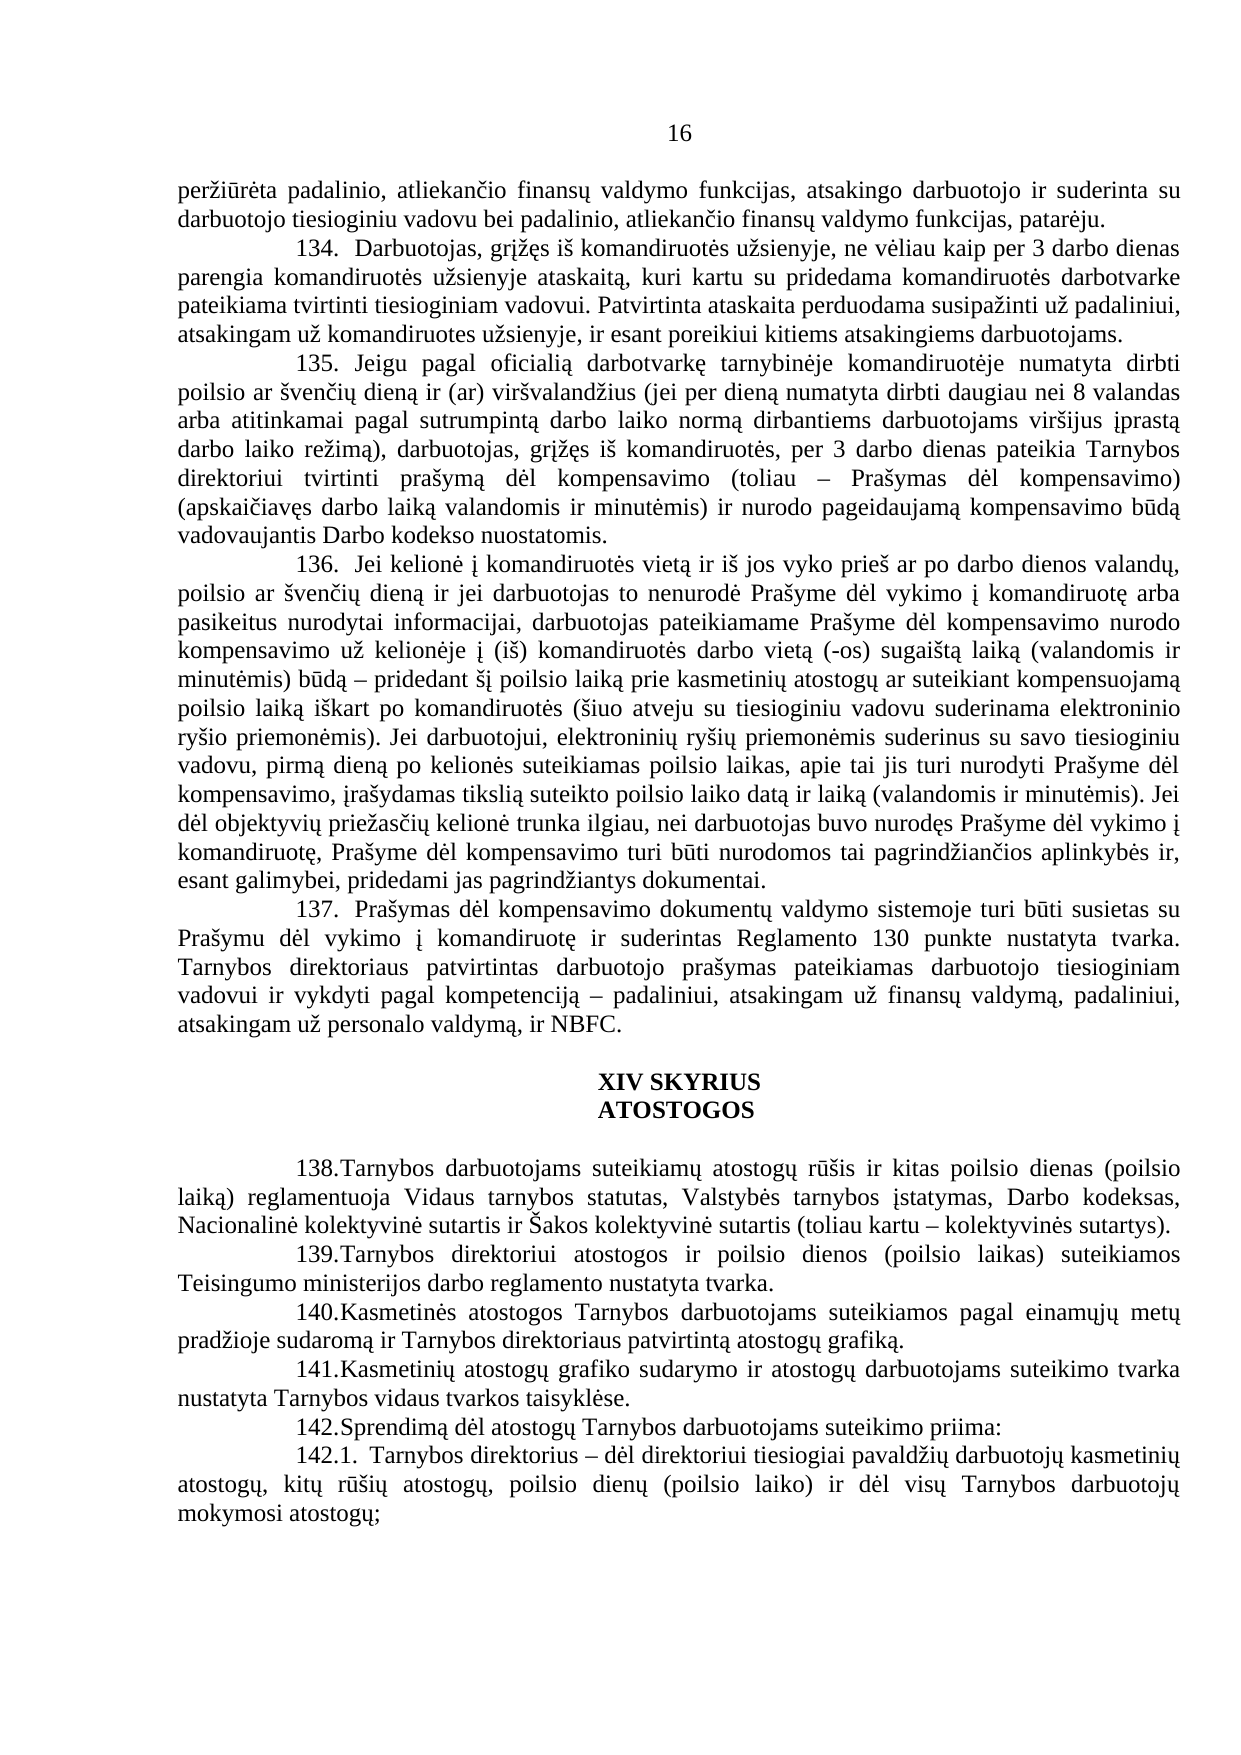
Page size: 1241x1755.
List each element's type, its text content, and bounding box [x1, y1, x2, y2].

text 135. Jeigu pagal oficialią darbotvarkę tarnybinėje komandiruotėje numatyta dirbti poilsio ar švenčių dieną ir (ar) viršvalandžius (jei per dieną numatyta dirbti daugiau nei 8 valandas arba atitinkamai pagal sutrumpintą darbo laiko normą dirbantiems darbuotojams viršijus įprastą darbo laiko režimą), darbuotojas, grįžęs iš komandiruotės, per 3 darbo dienas pateikia Tarnybos direktoriui tvirtinti prašymą dėl kompensavimo (toliau – Prašymas dėl kompensavimo) (apskaičiavęs darbo laiką valandomis ir minutėmis) ir nurodo pageidaujamą kompensavimo būdą vadovaujantis Darbo kodekso nuostatomis. [177, 348, 1181, 549]
subtitle ATOSTOGOS [177, 1096, 1181, 1124]
text 136. Jei kelionė į komandiruotės vietą ir iš jos vyko prieš ar po darbo dienos valandų, poilsio ar švenčių dieną ir jei darbuotojas to nenurodė Prašyme dėl vykimo į komandiruotę arba pasikeitus nurodytai informacijai, darbuotojas pateikiamame Prašyme dėl kompensavimo nurodo kompensavimo už kelionėje į (iš) komandiruotės darbo vietą (-os) sugaištą laiką (valandomis ir minutėmis) būdą – pridedant šį poilsio laiką prie kasmetinių atostogų ar suteikiant kompensuojamą poilsio laiką iškart po komandiruotės (šiuo atveju su tiesioginiu vadovu suderinama elektroninio ryšio priemonėmis). Jei darbuotojui, elektroninių ryšių priemonėmis suderinus su savo tiesioginiu vadovu, pirmą dieną po kelionės suteikiamas poilsio laikas, apie tai jis turi nurodyti Prašyme dėl kompensavimo, įrašydamas tikslią suteikto poilsio laiko datą ir laiką (valandomis ir minutėmis). Jei dėl objektyvių priežasčių kelionė trunka ilgiau, nei darbuotojas buvo nurodęs Prašyme dėl vykimo į komandiruotę, Prašyme dėl kompensavimo turi būti nurodomos tai pagrindžiančios aplinkybės ir, esant galimybei, pridedami jas pagrindžiantys dokumentai. [177, 549, 1181, 894]
text 140. Kasmetinės atostogos Tarnybos darbuotojams suteikiamos pagal einamųjų metų pradžioje sudaromą ir Tarnybos direktoriaus patvirtintą atostogų grafiką. [177, 1297, 1181, 1354]
text 142. Sprendimą dėl atostogų Tarnybos darbuotojams suteikimo priima: [177, 1412, 1181, 1441]
text peržiūrėta padalinio, atliekančio finansų valdymo funkcijas, atsakingo darbuotojo ir suderinta su darbuotojo tiesioginiu vadovu bei padalinio, atliekančio finansų valdymo funkcijas, patarėju. [177, 176, 1181, 233]
text 142.1. Tarnybos direktorius – dėl direktoriui tiesiogiai pavaldžių darbuotojų kasmetinių atostogų, kitų rūšių atostogų, poilsio dienų (poilsio laiko) ir dėl visų Tarnybos darbuotojų mokymosi atostogų; [177, 1441, 1181, 1527]
subtitle XIV SKYRIUS [177, 1067, 1181, 1096]
text 139. Tarnybos direktoriui atostogos ir poilsio dienos (poilsio laikas) suteikiamos Teisingumo ministerijos darbo reglamento nustatyta tvarka. [177, 1239, 1181, 1297]
text 138. Tarnybos darbuotojams suteikiamų atostogų rūšis ir kitas poilsio dienas (poilsio laiką) reglamentuoja Vidaus tarnybos statutas, Valstybės tarnybos įstatymas, Darbo kodeksas, Nacionalinė kolektyvinė sutartis ir Šakos kolektyvinė sutartis (toliau kartu – kolektyvinės sutartys). [177, 1153, 1181, 1239]
text 134. Darbuotojas, grįžęs iš komandiruotės užsienyje, ne vėliau kaip per 3 darbo dienas parengia komandiruotės užsienyje ataskaitą, kuri kartu su pridedama komandiruotės darbotvarke pateikiama tvirtinti tiesioginiam vadovui. Patvirtinta ataskaita perduodama susipažinti už padaliniui, atsakingam už komandiruotes užsienyje, ir esant poreikiui kitiems atsakingiems darbuotojams. [177, 233, 1181, 348]
text 141. Kasmetinių atostogų grafiko sudarymo ir atostogų darbuotojams suteikimo tvarka nustatyta Tarnybos vidaus tvarkos taisyklėse. [177, 1354, 1181, 1412]
text 137. Prašymas dėl kompensavimo dokumentų valdymo sistemoje turi būti susietas su Prašymu dėl vykimo į komandiruotę ir suderintas Reglamento 130 punkte nustatyta tvarka. Tarnybos direktoriaus patvirtintas darbuotojo prašymas pateikiamas darbuotojo tiesioginiam vadovui ir vykdyti pagal kompetenciją – padaliniui, atsakingam už finansų valdymą, padaliniui, atsakingam už personalo valdymą, ir NBFC. [177, 894, 1181, 1038]
